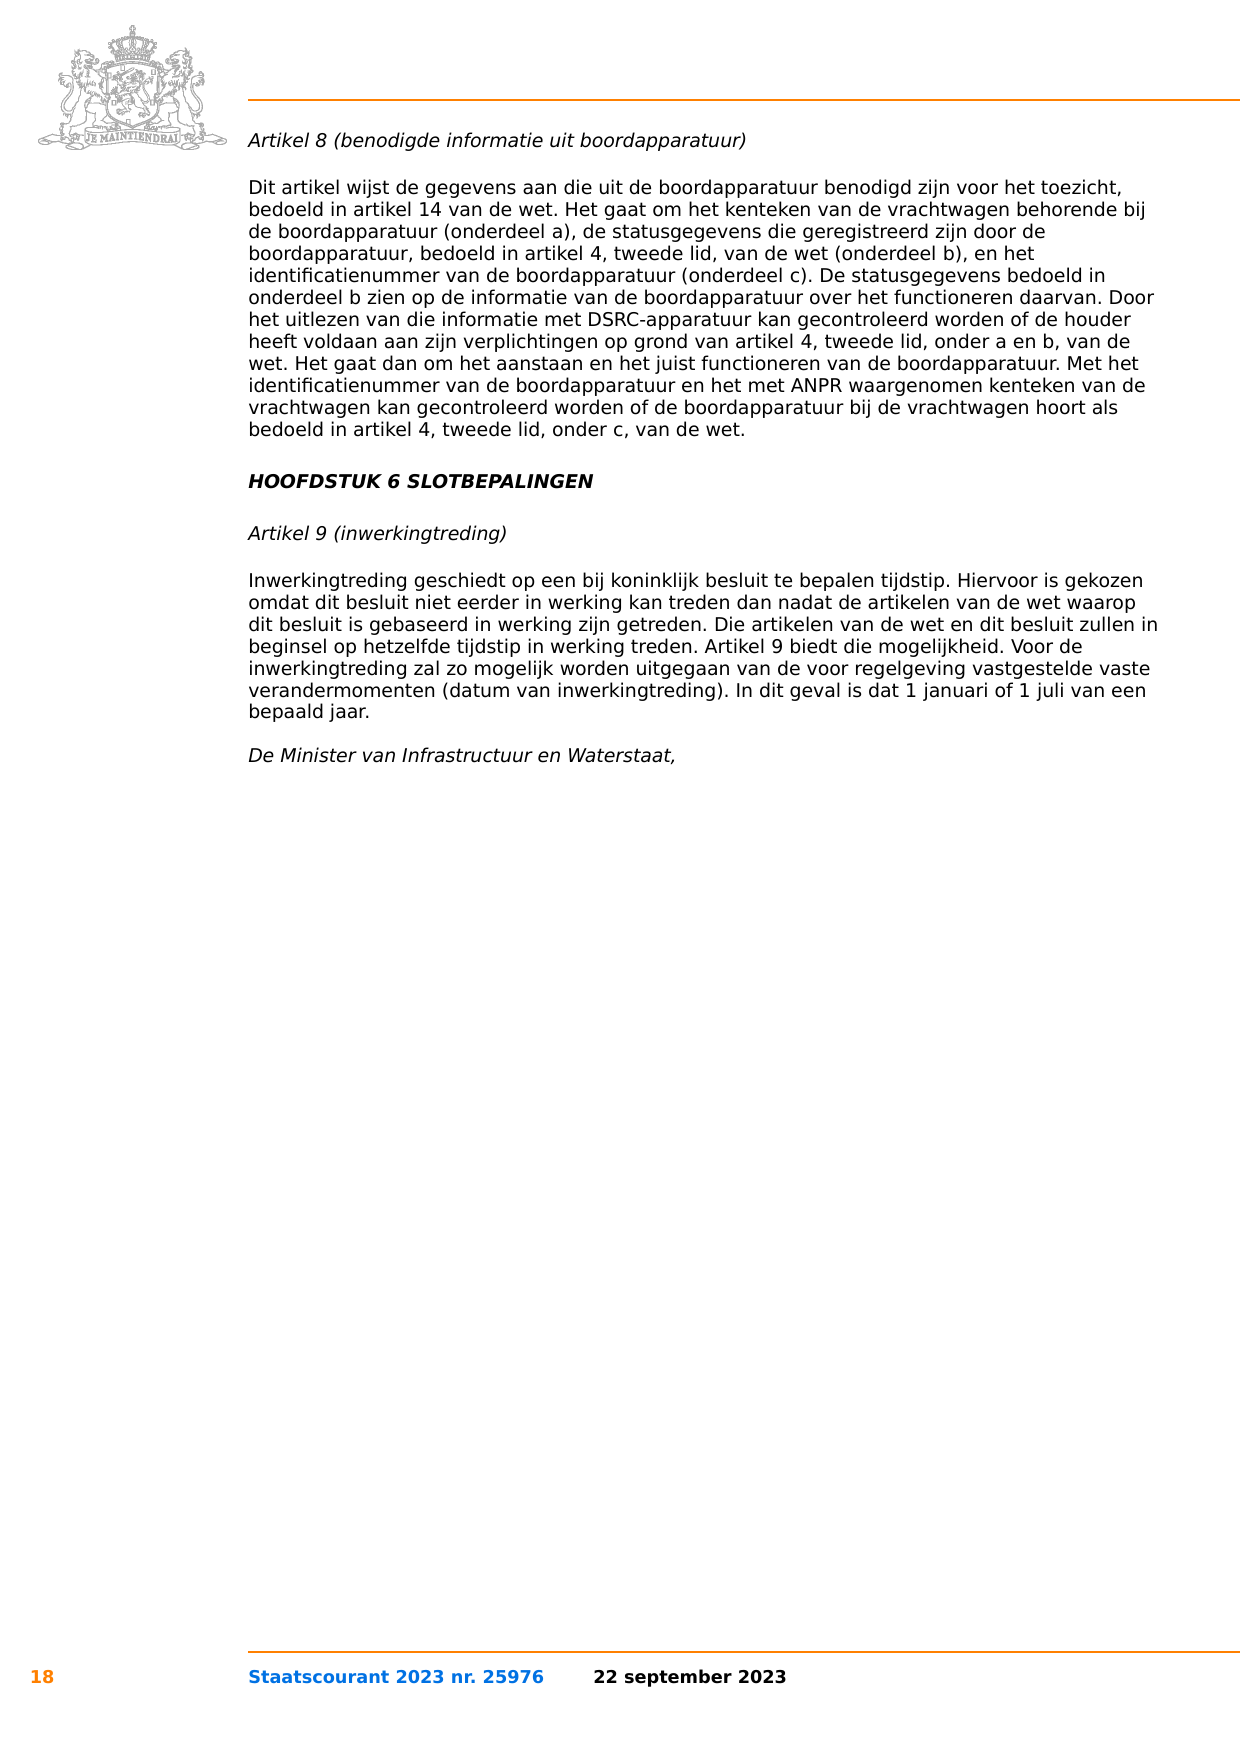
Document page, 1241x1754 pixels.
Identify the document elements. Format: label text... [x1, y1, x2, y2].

subtitle HOOFDSTUK 6 SLOTBEPALINGEN [248, 471, 1163, 493]
text Dit artikel wijst de gegevens aan die uit de boordapparatuur benodigd zijn voor het toezicht, bedoeld in artikel 14 van de wet. Het gaat om het kenteken van de vrachtwagen behorende bij de boordapparatuur (onderdeel a), de statusgegevens die geregistreerd zijn door de boordapparatuur, bedoeld in artikel 4, tweede lid, van de wet (onderdeel b), en het identificatienummer van de boordapparatuur (onderdeel c). De statusgegevens bedoeld in onderdeel b zien op de informatie van de boordapparatuur over het functioneren daarvan. Door het uitlezen van die informatie met DSRC-apparatuur kan gecontroleerd worden of de houder heeft voldaan aan zijn verplichtingen op grond van artikel 4, tweede lid, onder a en b, van de wet. Het gaat dan om het aanstaan en het juist functioneren van de boordapparatuur. Met het identificatienummer van de boordapparatuur en het met ANPR waargenomen kenteken van de vrachtwagen kan gecontroleerd worden of de boordapparatuur bij de vrachtwagen hoort als bedoeld in artikel 4, tweede lid, onder c, van de wet. [248, 177, 1163, 441]
text Inwerkingtreding geschiedt op een bij koninklijk besluit te bepalen tijdstip. Hiervoor is gekozen omdat dit besluit niet eerder in werking kan treden dan nadat de artikelen van de wet waarop dit besluit is gebaseerd in werking zijn getreden. Die artikelen van de wet en dit besluit zullen in beginsel op hetzelfde tijdstip in werking treden. Artikel 9 biedt die mogelijkheid. Voor de inwerkingtreding zal zo mogelijk worden uitgegaan van de voor regelgeving vastgestelde vaste verandermomenten (datum van inwerkingtreding). In dit geval is dat 1 januari of 1 juli van een bepaald jaar. [248, 569, 1163, 723]
text De Minister van Infrastructuur en Waterstaat, [248, 745, 1163, 767]
subtitle Artikel 8 (benodigde informatie uit boordapparatuur) [248, 130, 1163, 152]
subtitle Artikel 9 (inwerkingtreding) [248, 523, 1163, 544]
picture [38, 25, 227, 150]
